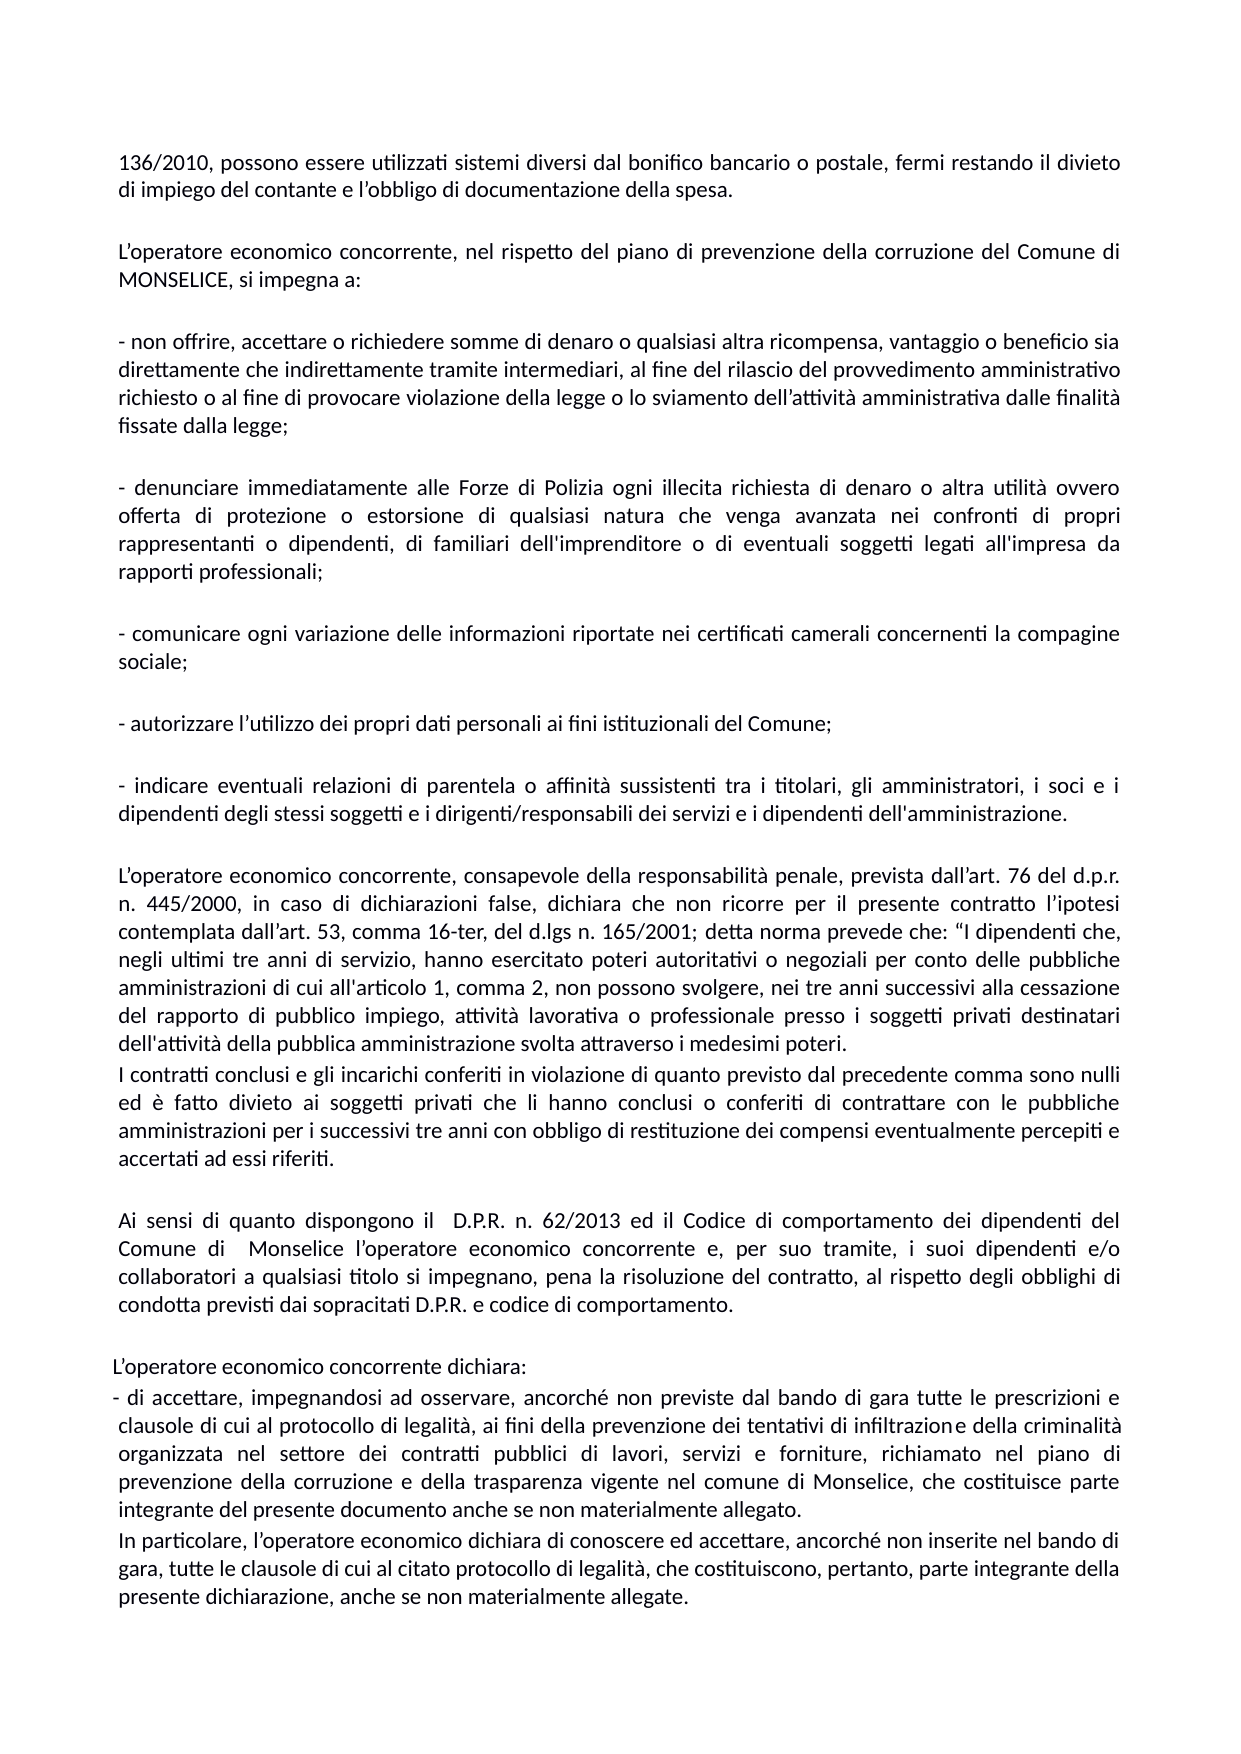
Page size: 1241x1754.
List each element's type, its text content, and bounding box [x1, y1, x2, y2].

text In particolare, l’operatore economico dichiara di conoscere ed accettare, ancorché non inserite nel bando di gara, tutte le clausole di cui al citato protocollo di legalità, che costituiscono, pertanto, parte integrante della presente dichiarazione, anche se non materialmente allegate. [118, 1526, 1122, 1610]
text - di accettare, impegnandosi ad osservare, ancorché non previste dal bando di gara tutte le prescrizioni e clausole di cui al protocollo di legalità, ai fini della prevenzione dei tentativi di infiltrazione della criminalità organizzata nel settore dei contratti pubblici di lavori, servizi e forniture, richiamato nel piano di prevenzione della corruzione e della trasparenza vigente nel comune di Monselice, che costituisce parte integrante del presente documento anche se non materialmente allegato. [112, 1383, 1122, 1523]
text Ai sensi di quanto dispongono il D.P.R. n. 62/2013 ed il Codice di comportamento dei dipendenti del Comune di Monselice l’operatore economico concorrente e, per suo tramite, i suoi dipendenti e/o collaboratori a qualsiasi titolo si impegnano, pena la risoluzione del contratto, al rispetto degli obblighi di condotta previsti dai sopracitati D.P.R. e codice di comportamento. [118, 1206, 1122, 1318]
text L’operatore economico concorrente, nel rispetto del piano di prevenzione della corruzione del Comune di MONSELICE, si impegna a: [118, 237, 1122, 293]
text - comunicare ogni variazione delle informazioni riportate nei certificati camerali concernenti la compagine sociale; [118, 619, 1122, 675]
text I contratti conclusi e gli incarichi conferiti in violazione di quanto previsto dal precedente comma sono nulli ed è fatto divieto ai soggetti privati che li hanno conclusi o conferiti di contrattare con le pubbliche amministrazioni per i successivi tre anni con obbligo di restituzione dei compensi eventualmente percepiti e accertati ad essi riferiti. [118, 1060, 1122, 1172]
text L’operatore economico concorrente, consapevole della responsabilità penale, prevista dall’art. 76 del d.p.r. n. 445/2000, in caso di dichiarazioni false, dichiara che non ricorre per il presente contratto l’ipotesi contemplata dall’art. 53, comma 16-ter, del d.lgs n. 165/2001; detta norma prevede che: “I dipendenti che, negli ultimi tre anni di servizio, hanno esercitato poteri autoritativi o negoziali per conto delle pubbliche amministrazioni di cui all'articolo 1, comma 2, non possono svolgere, nei tre anni successivi alla cessazione del rapporto di pubblico impiego, attività lavorativa o professionale presso i soggetti privati destinatari dell'attività della pubblica amministrazione svolta attraverso i medesimi poteri. [118, 861, 1122, 1057]
text - non offrire, accettare o richiedere somme di denaro o qualsiasi altra ricompensa, vantaggio o beneficio sia direttamente che indirettamente tramite intermediari, al fine del rilascio del provvedimento amministrativo richiesto o al fine di provocare violazione della legge o lo sviamento dell’attività amministrativa dalle finalità fissate dalla legge; [118, 327, 1122, 439]
text - autorizzare l’utilizzo dei propri dati personali ai fini istituzionali del Comune; [118, 709, 1122, 737]
text L’operatore economico concorrente dichiara: [112, 1352, 1122, 1380]
text - denunciare immediatamente alle Forze di Polizia ogni illecita richiesta di denaro o altra utilità ovvero offerta di protezione o estorsione di qualsiasi natura che venga avanzata nei confronti di propri rappresentanti o dipendenti, di familiari dell'imprenditore o di eventuali soggetti legati all'impresa da rapporti professionali; [118, 473, 1122, 585]
text 136/2010, possono essere utilizzati sistemi diversi dal bonifico bancario o postale, fermi restando il divieto di impiego del contante e l’obbligo di documentazione della spesa. [118, 148, 1122, 204]
text - indicare eventuali relazioni di parentela o affinità sussistenti tra i titolari, gli amministratori, i soci e i dipendenti degli stessi soggetti e i dirigenti/responsabili dei servizi e i dipendenti dell'amministrazione. [118, 771, 1122, 827]
